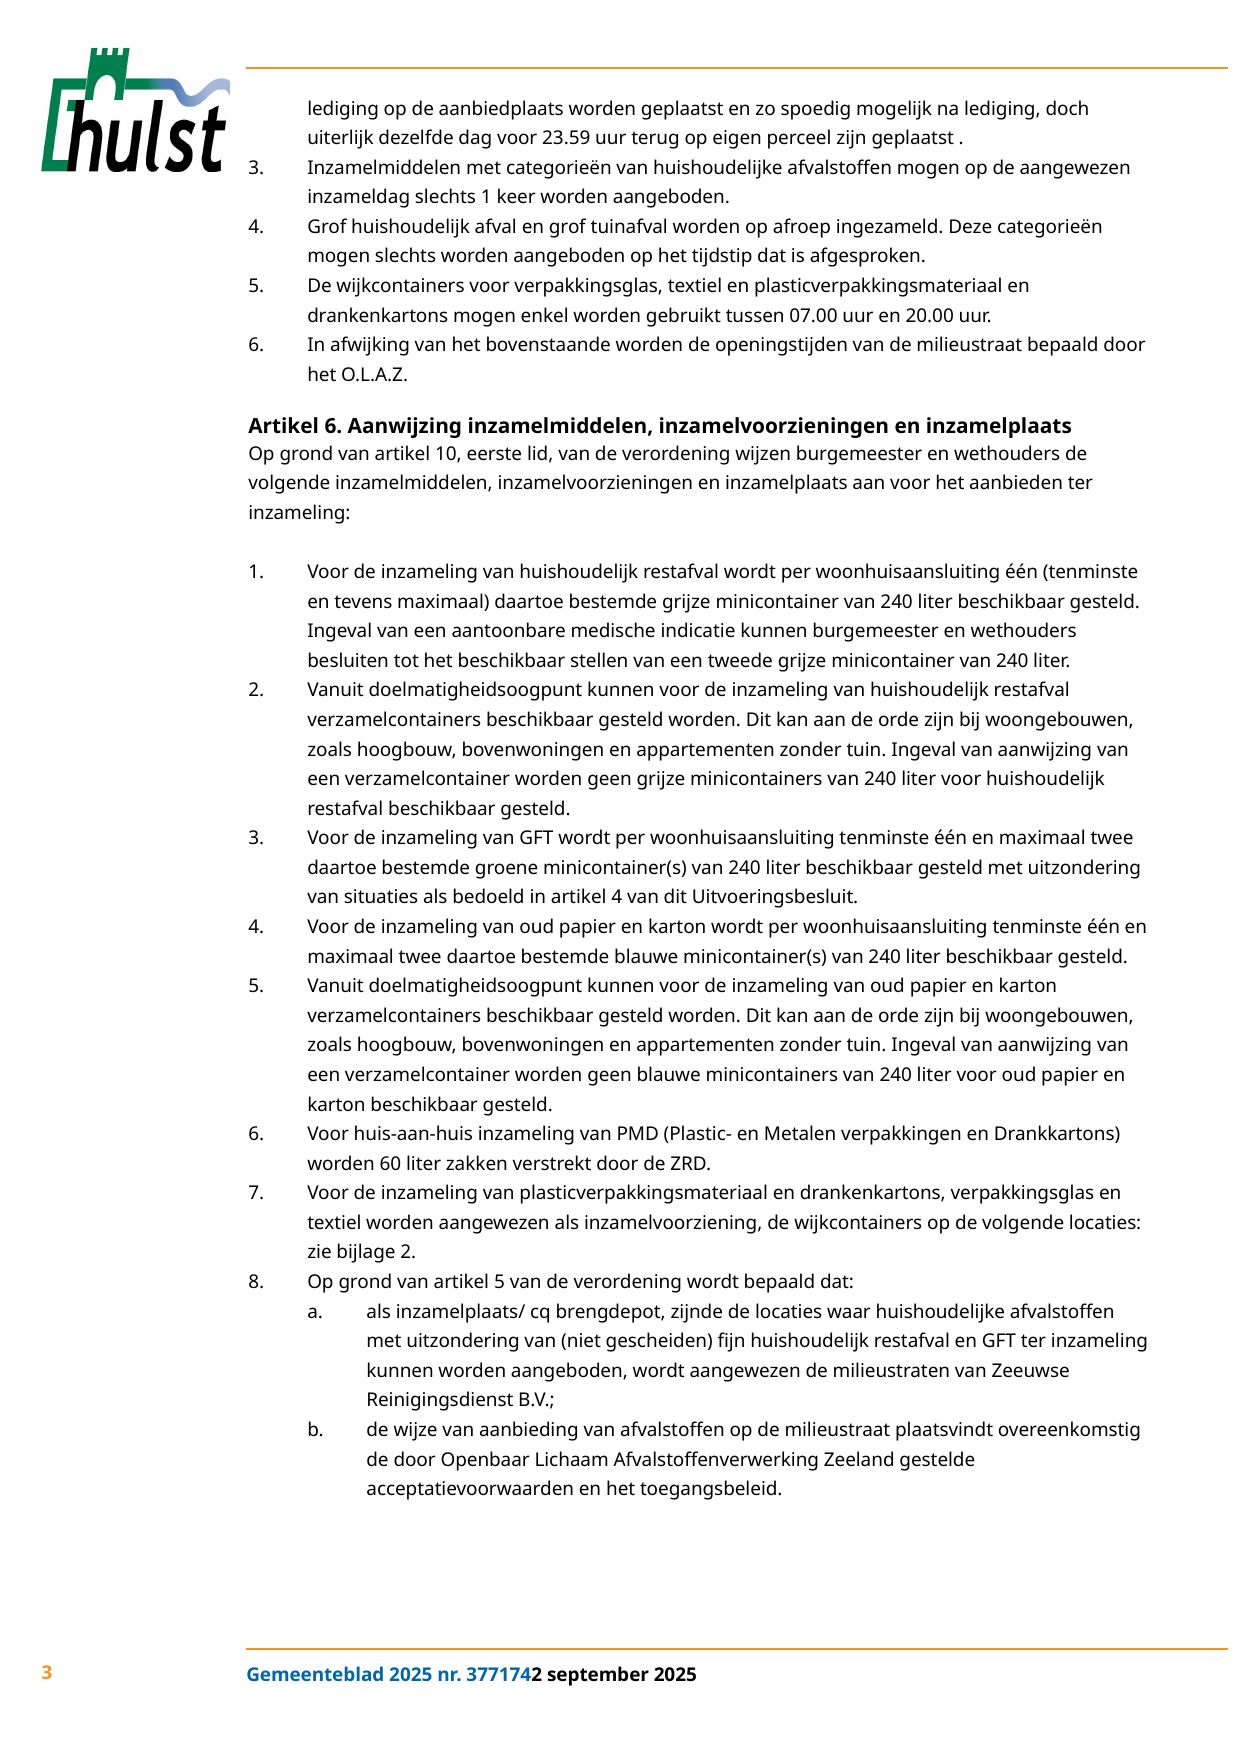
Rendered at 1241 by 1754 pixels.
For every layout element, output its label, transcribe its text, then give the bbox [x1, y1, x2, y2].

text Op grond van artikel 10, eerste lid, van de verordening wijzen burgemeester en wethouders de volgende inzamelmiddelen, inzamelvoorzieningen en inzamelplaats aan voor het aanbieden ter inzameling: [248, 440, 1152, 525]
list Op grond van artikel 5 van de verordening wordt bepaald dat: [248, 1268, 1152, 1294]
list Voor de inzameling van huishoudelijk restafval wordt per woonhuisaansluiting één (tenminste en tevens maximaal) daartoe bestemde grijze minicontainer van 240 liter beschikbaar gesteld. Ingeval van een aantoonbare medische indicatie kunnen burgemeester en wethouders besluiten tot het beschikbaar stellen van een tweede grijze minicontainer van 240 liter. [248, 558, 1152, 673]
list Voor de inzameling van oud papier en karton wordt per woonhuisaansluiting tenminste één en maximaal twee daartoe bestemde blauwe minicontainer(s) van 240 liter beschikbaar gesteld. [248, 913, 1152, 968]
list Grof huishoudelijk afval en grof tuinafval worden op afroep ingezameld. Deze categorieën mogen slechts worden aangeboden op het tijdstip dat is afgesproken. [248, 213, 1152, 268]
list Inzamelmiddelen met categorieën van huishoudelijke afvalstoffen mogen op de aangewezen inzameldag slechts 1 keer worden aangeboden. [248, 154, 1152, 209]
picture [41, 47, 231, 172]
list Vanuit doelmatigheidsoogpunt kunnen voor de inzameling van oud papier en karton verzamelcontainers beschikbaar gesteld worden. Dit kan aan de orde zijn bij woongebouwen, zoals hoogbouw, bovenwoningen en appartementen zonder tuin. Ingeval van aanwijzing van een verzamelcontainer worden geen blauwe minicontainers van 240 liter voor oud papier en karton beschikbaar gesteld. [248, 972, 1152, 1116]
list de wijze van aanbieding van afvalstoffen op de milieustraat plaatsvindt overeenkomstig de door Openbaar Lichaam Afvalstoffenverwerking Zeeland gestelde acceptatievoorwaarden en het toegangsbeleid. [307, 1416, 1152, 1501]
list Voor de inzameling van GFT wordt per woonhuisaansluiting tenminste één en maximaal twee daartoe bestemde groene minicontainer(s) van 240 liter beschikbaar gesteld met uitzondering van situaties als bedoeld in artikel 4 van dit Uitvoeringsbesluit. [248, 824, 1152, 909]
list In afwijking van het bovenstaande worden de openingstijden van de milieustraat bepaald door het O.L.A.Z. [248, 331, 1152, 387]
text Artikel 6. Aanwijzing inzamelmiddelen, inzamelvoorzieningen en inzamelplaats [248, 411, 1152, 440]
list Voor huis-aan-huis inzameling van PMD (Plastic- en Metalen verpakkingen en Drankkartons) worden 60 liter zakken verstrekt door de ZRD. [248, 1120, 1152, 1176]
list Voor de inzameling van plasticverpakkingsmateriaal en drankenkartons, verpakkingsglas en textiel worden aangewezen als inzamelvoorziening, de wijkcontainers op de volgende locaties: zie bijlage 2. [248, 1179, 1152, 1264]
list De wijkcontainers voor verpakkingsglas, textiel en plasticverpakkingsmateriaal en drankenkartons mogen enkel worden gebruikt tussen 07.00 uur en 20.00 uur. [248, 272, 1152, 328]
list lediging op de aanbiedplaats worden geplaatst en zo spoedig mogelijk na lediging, doch uiterlijk dezelfde dag voor 23.59 uur terug op eigen perceel zijn geplaatst . [248, 95, 1152, 150]
list Vanuit doelmatigheidsoogpunt kunnen voor de inzameling van huishoudelijk restafval verzamelcontainers beschikbaar gesteld worden. Dit kan aan de orde zijn bij woongebouwen, zoals hoogbouw, bovenwoningen en appartementen zonder tuin. Ingeval van aanwijzing van een verzamelcontainer worden geen grijze minicontainers van 240 liter voor huishoudelijk restafval beschikbaar gesteld. [248, 677, 1152, 821]
list als inzamelplaats/ cq brengdepot, zijnde de locaties waar huishoudelijke afvalstoffen met uitzondering van (niet gescheiden) fijn huishoudelijk restafval en GFT ter inzameling kunnen worden aangeboden, wordt aangewezen de milieustraten van Zeeuwse Reinigingsdienst B.V.; [307, 1298, 1152, 1412]
